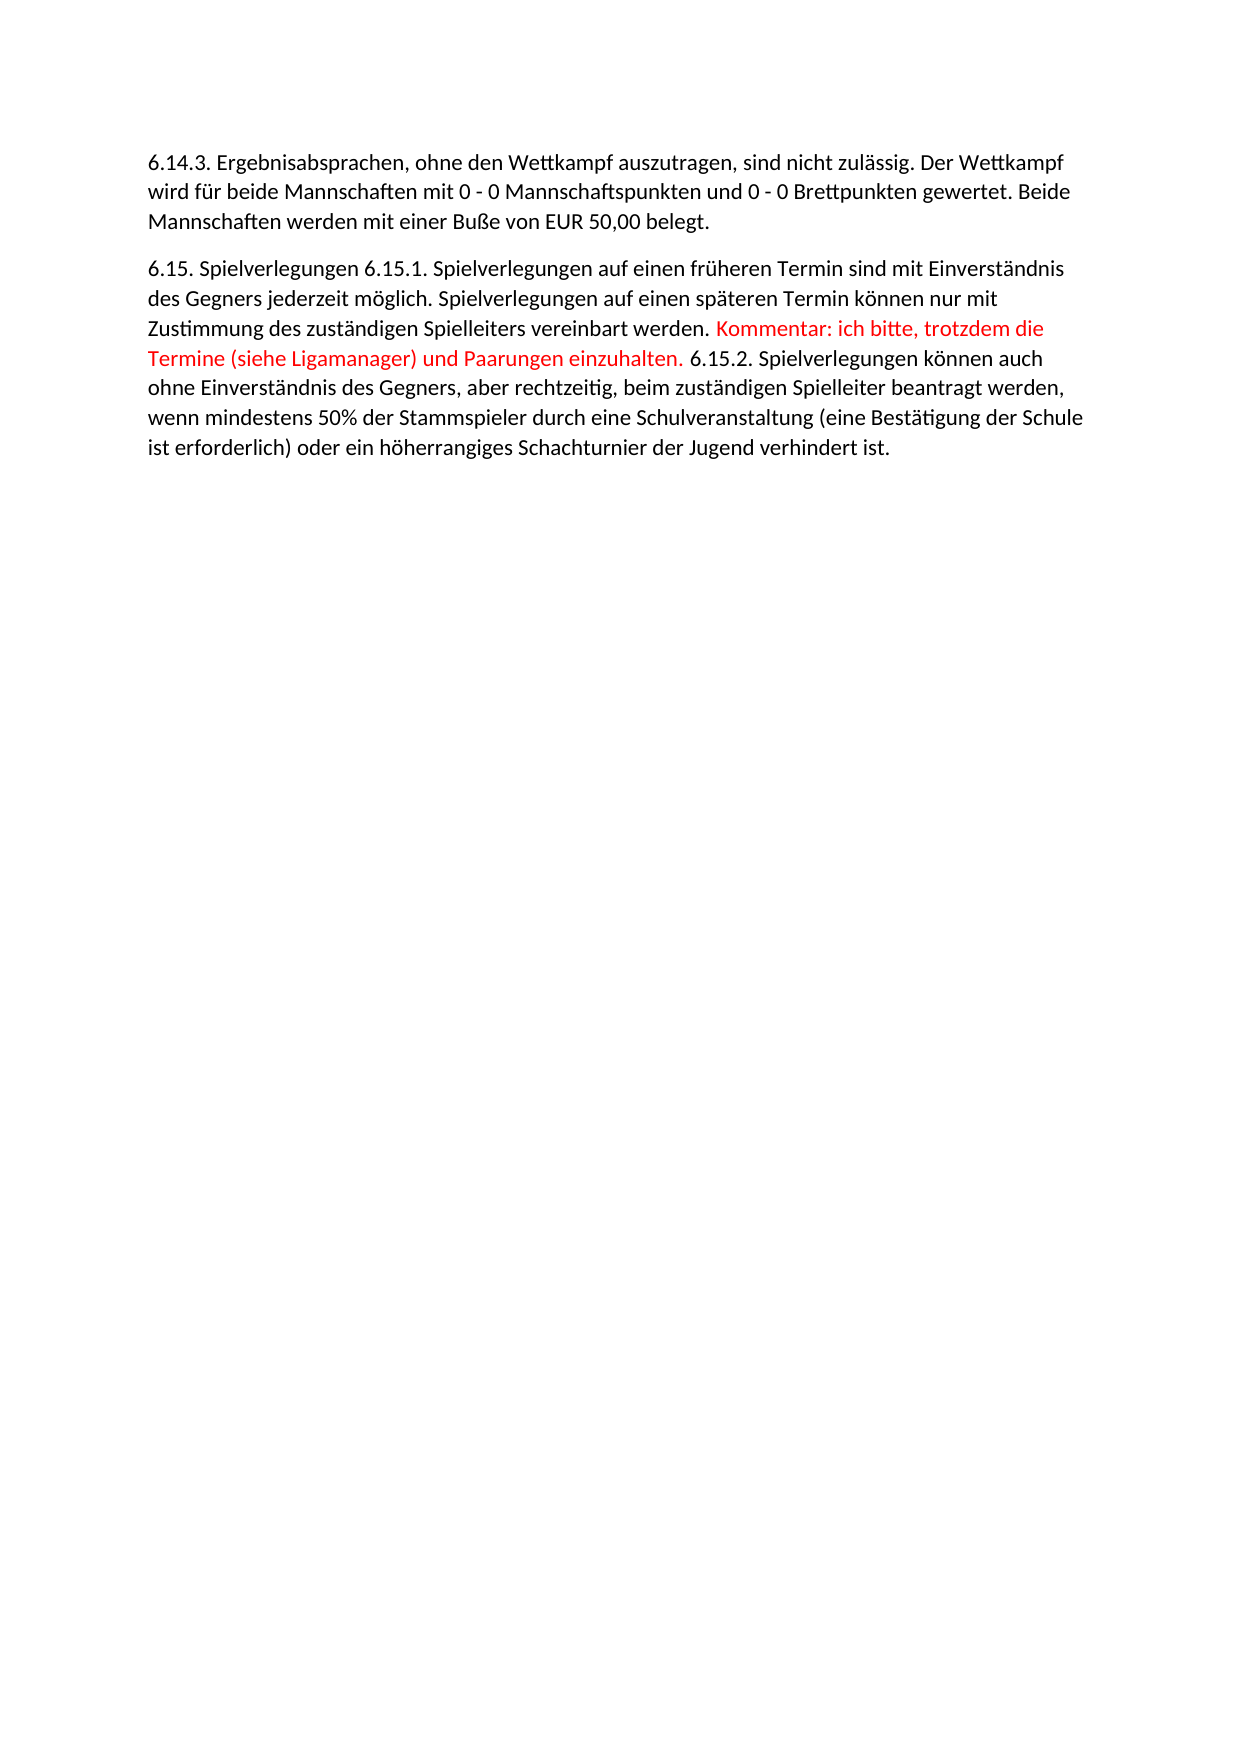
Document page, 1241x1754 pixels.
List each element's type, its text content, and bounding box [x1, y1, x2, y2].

text 6.14.3. Ergebnisabsprachen, ohne den Wettkampf auszutragen, sind nicht zulässig. Der Wettkampf wird für beide Mannschaften mit 0 - 0 Mannschaftspunkten und 0 - 0 Brettpunkten gewertet. Beide Mannschaften werden mit einer Buße von EUR 50,00 belegt. [148, 148, 1093, 235]
text 6.15. Spielverlegungen 6.15.1. Spielverlegungen auf einen früheren Termin sind mit Einverständnis des Gegners jederzeit möglich. Spielverlegungen auf einen späteren Termin können nur mit Zustimmung des zuständigen Spielleiters vereinbart werden. Kommentar: ich bitte, trotzdem die Termine (siehe Ligamanager) und Paarungen einzuhalten. 6.15.2. Spielverlegungen können auch ohne Einverständnis des Gegners, aber rechtzeitig, beim zuständigen Spielleiter beantragt werden, wenn mindestens 50% der Stammspieler durch eine Schulveranstaltung (eine Bestätigung der Schule ist erforderlich) oder ein höherrangiges Schachturnier der Jugend verhindert ist. [148, 254, 1093, 461]
